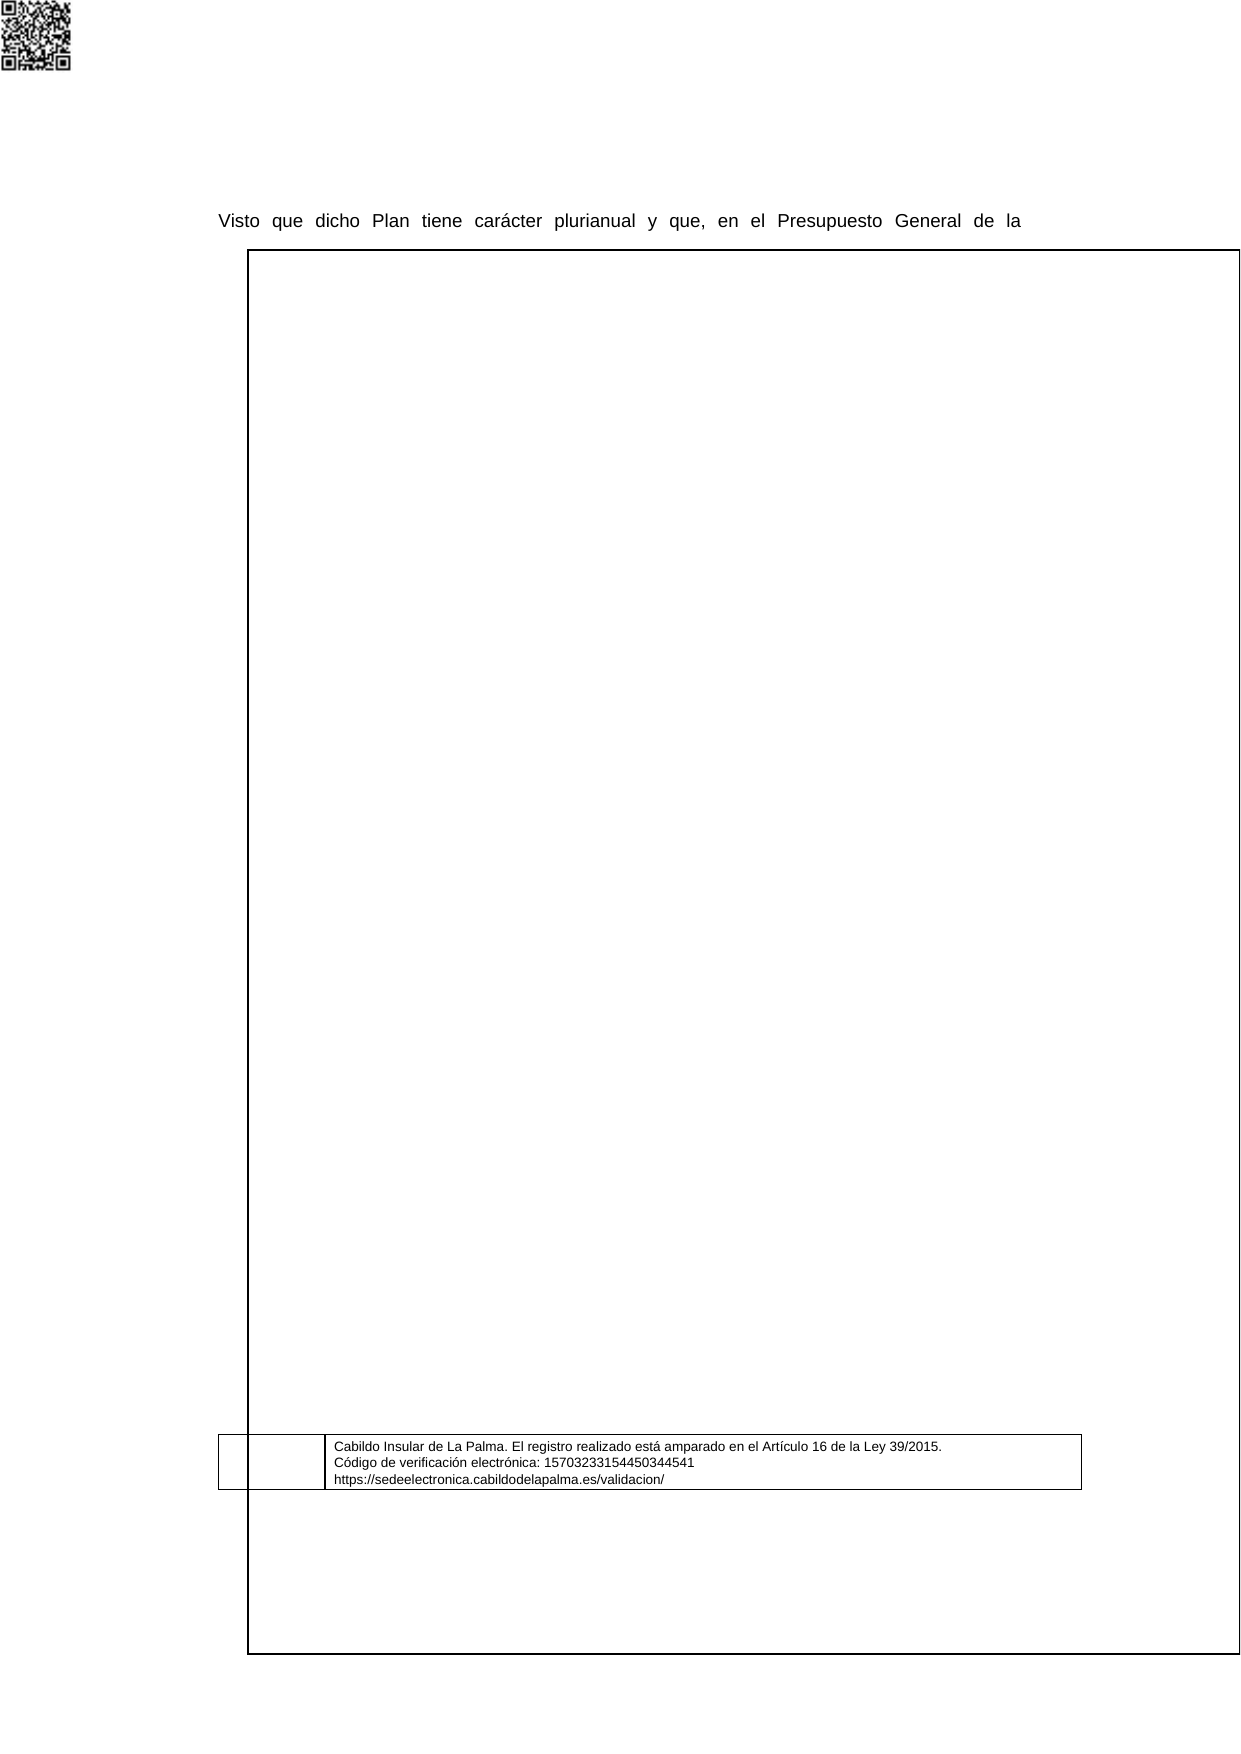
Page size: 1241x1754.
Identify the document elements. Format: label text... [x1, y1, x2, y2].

text Visto que dicho Plan tiene carácter plurianual y que, en el Presupuesto General de la [218, 210, 1022, 231]
